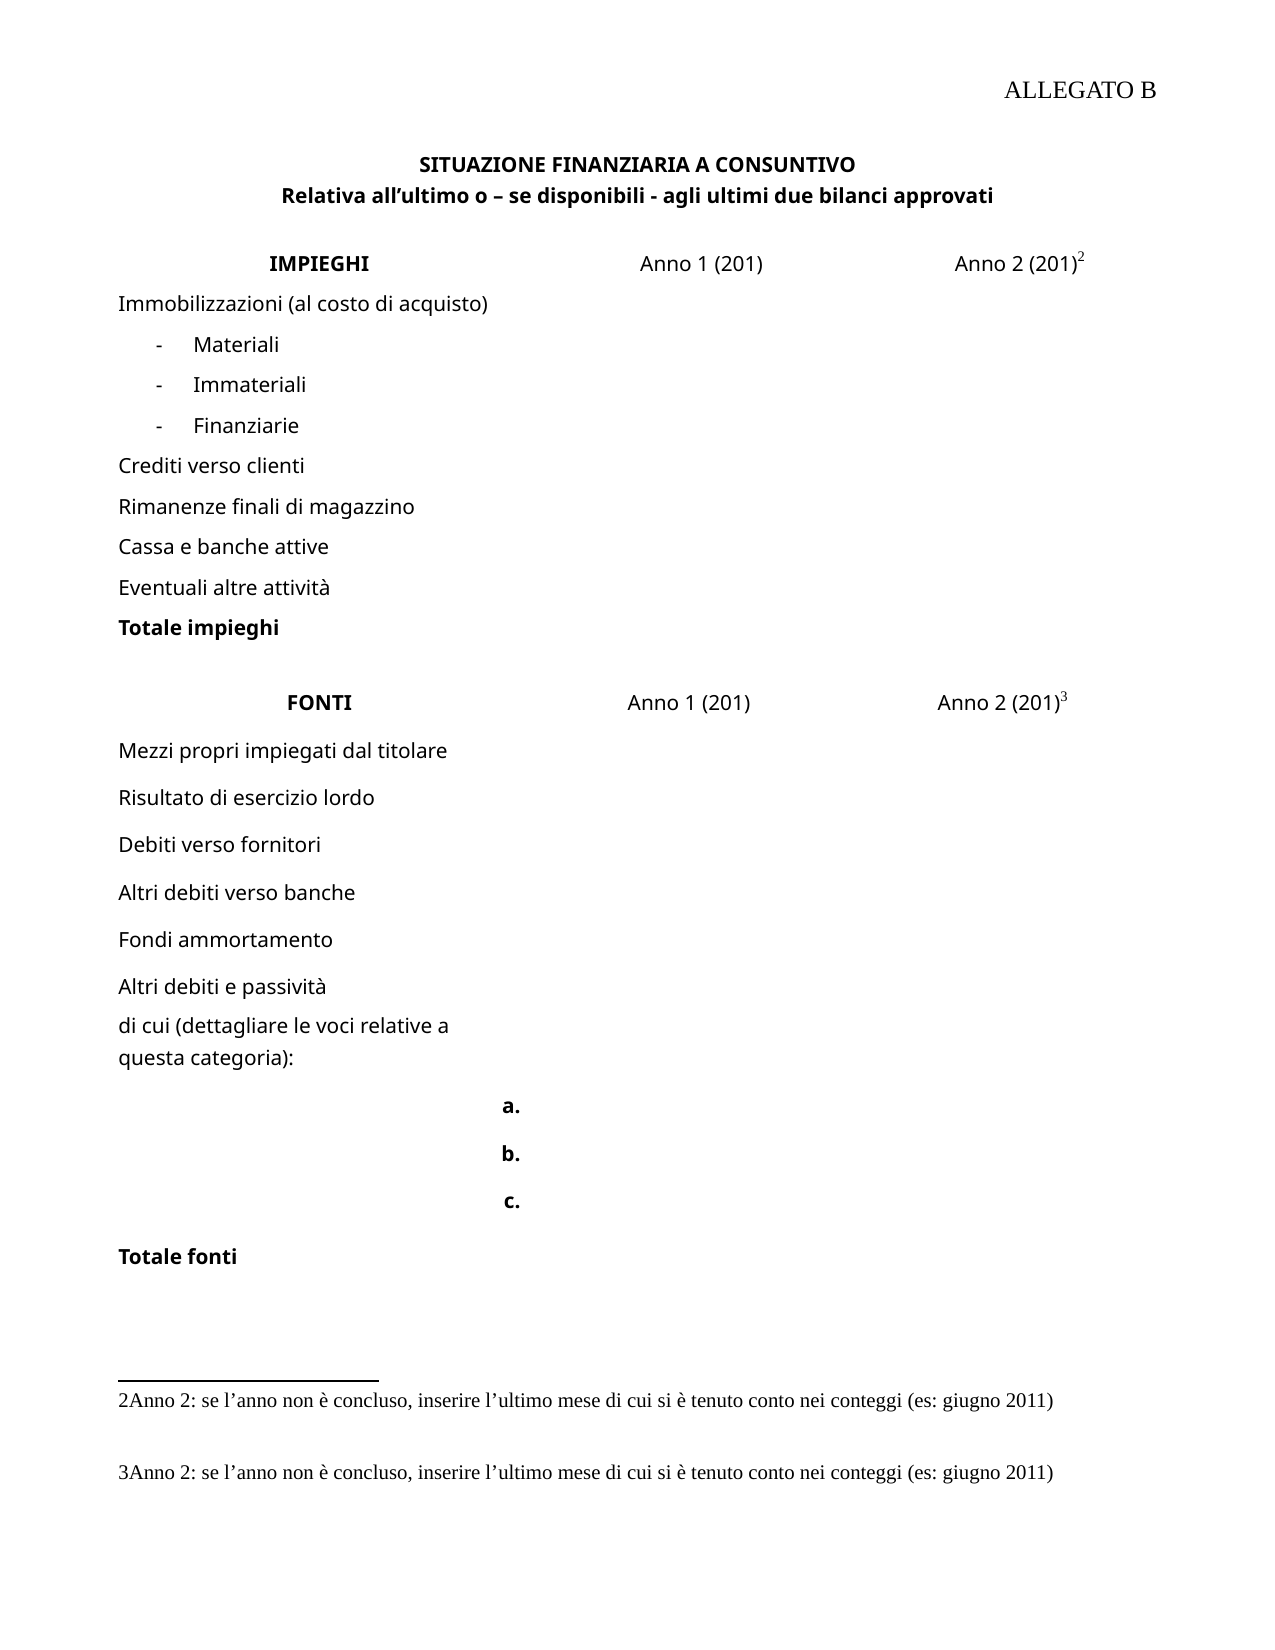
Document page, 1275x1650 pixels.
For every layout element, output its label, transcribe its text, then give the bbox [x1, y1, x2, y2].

table_cell [531, 323, 871, 363]
table_cell Rimanenze finali di magazzino [107, 485, 531, 525]
table_cell [531, 1009, 846, 1088]
table_cell [846, 962, 1159, 1009]
table_cell [846, 1232, 1159, 1279]
table_cell [531, 1088, 846, 1136]
table_cell [531, 820, 846, 867]
table_cell [846, 773, 1159, 820]
table_cell Eventuali altre attività [107, 566, 531, 606]
table_cell Cassa e banche attive [107, 525, 531, 566]
table_cell Risultato di esercizio lordo [107, 773, 531, 820]
table_cell Materiali [107, 323, 531, 363]
table_cell [531, 773, 846, 820]
table_cell [871, 323, 1168, 363]
table_cell [871, 444, 1168, 484]
table_header Anno 1 (201) [531, 241, 871, 282]
text SITUAZIONE FINANZIARIA A CONSUNTIVO [118, 148, 1157, 179]
table_header Anno 2 (201) [871, 241, 1168, 282]
table_cell [871, 363, 1168, 403]
table_cell [871, 606, 1168, 647]
table_cell Altri debiti e passività [107, 962, 531, 1009]
table_cell [531, 363, 871, 403]
table_cell [846, 1184, 1159, 1232]
table_cell [871, 525, 1168, 566]
table_cell b. [107, 1136, 531, 1184]
table_cell [531, 606, 871, 647]
table_cell [531, 525, 871, 566]
table_cell Immobilizzazioni (al costo di acquisto) [107, 282, 531, 322]
table_cell Altri debiti verso banche [107, 867, 531, 914]
table_cell [531, 1136, 846, 1184]
table_cell [871, 485, 1168, 525]
table_cell [531, 725, 846, 772]
table_cell [531, 914, 846, 962]
table_cell [531, 1232, 846, 1279]
table_cell [531, 404, 871, 444]
table_cell c. [107, 1184, 531, 1232]
table_cell [846, 1088, 1159, 1136]
table_cell Immateriali [107, 363, 531, 403]
table_cell [846, 867, 1159, 914]
table_cell [531, 566, 871, 606]
table_header FONTI [107, 678, 531, 725]
table_cell [846, 1009, 1159, 1088]
table_cell [871, 282, 1168, 322]
table_cell [531, 282, 871, 322]
table_header Anno 1 (201) [531, 678, 846, 725]
table_cell Debiti verso fornitori [107, 820, 531, 867]
table_cell di cui (dettagliare le voci relative a questa categoria): [107, 1009, 531, 1088]
table_cell Mezzi propri impiegati dal titolare [107, 725, 531, 772]
table_cell [531, 444, 871, 484]
table_header Anno 2 (201) [846, 678, 1159, 725]
table_cell Fondi ammortamento [107, 914, 531, 962]
table_cell a. [107, 1088, 531, 1136]
table_cell Totale impieghi [107, 606, 531, 647]
table_cell [531, 1184, 846, 1232]
table_cell [531, 485, 871, 525]
table_cell [871, 404, 1168, 444]
table_cell [846, 820, 1159, 867]
table_cell [871, 566, 1168, 606]
table_cell Totale fonti [107, 1232, 531, 1279]
table_cell Crediti verso clienti [107, 444, 531, 484]
table_cell [531, 867, 846, 914]
table_cell [846, 725, 1159, 772]
table_cell Finanziarie [107, 404, 531, 444]
table_cell [531, 962, 846, 1009]
table_cell [846, 914, 1159, 962]
text Relativa all’ultimo o – se disponibili - agli ultimi due bilanci approvati [118, 179, 1157, 210]
table_header IMPIEGHI [107, 241, 531, 282]
table_cell [846, 1136, 1159, 1184]
